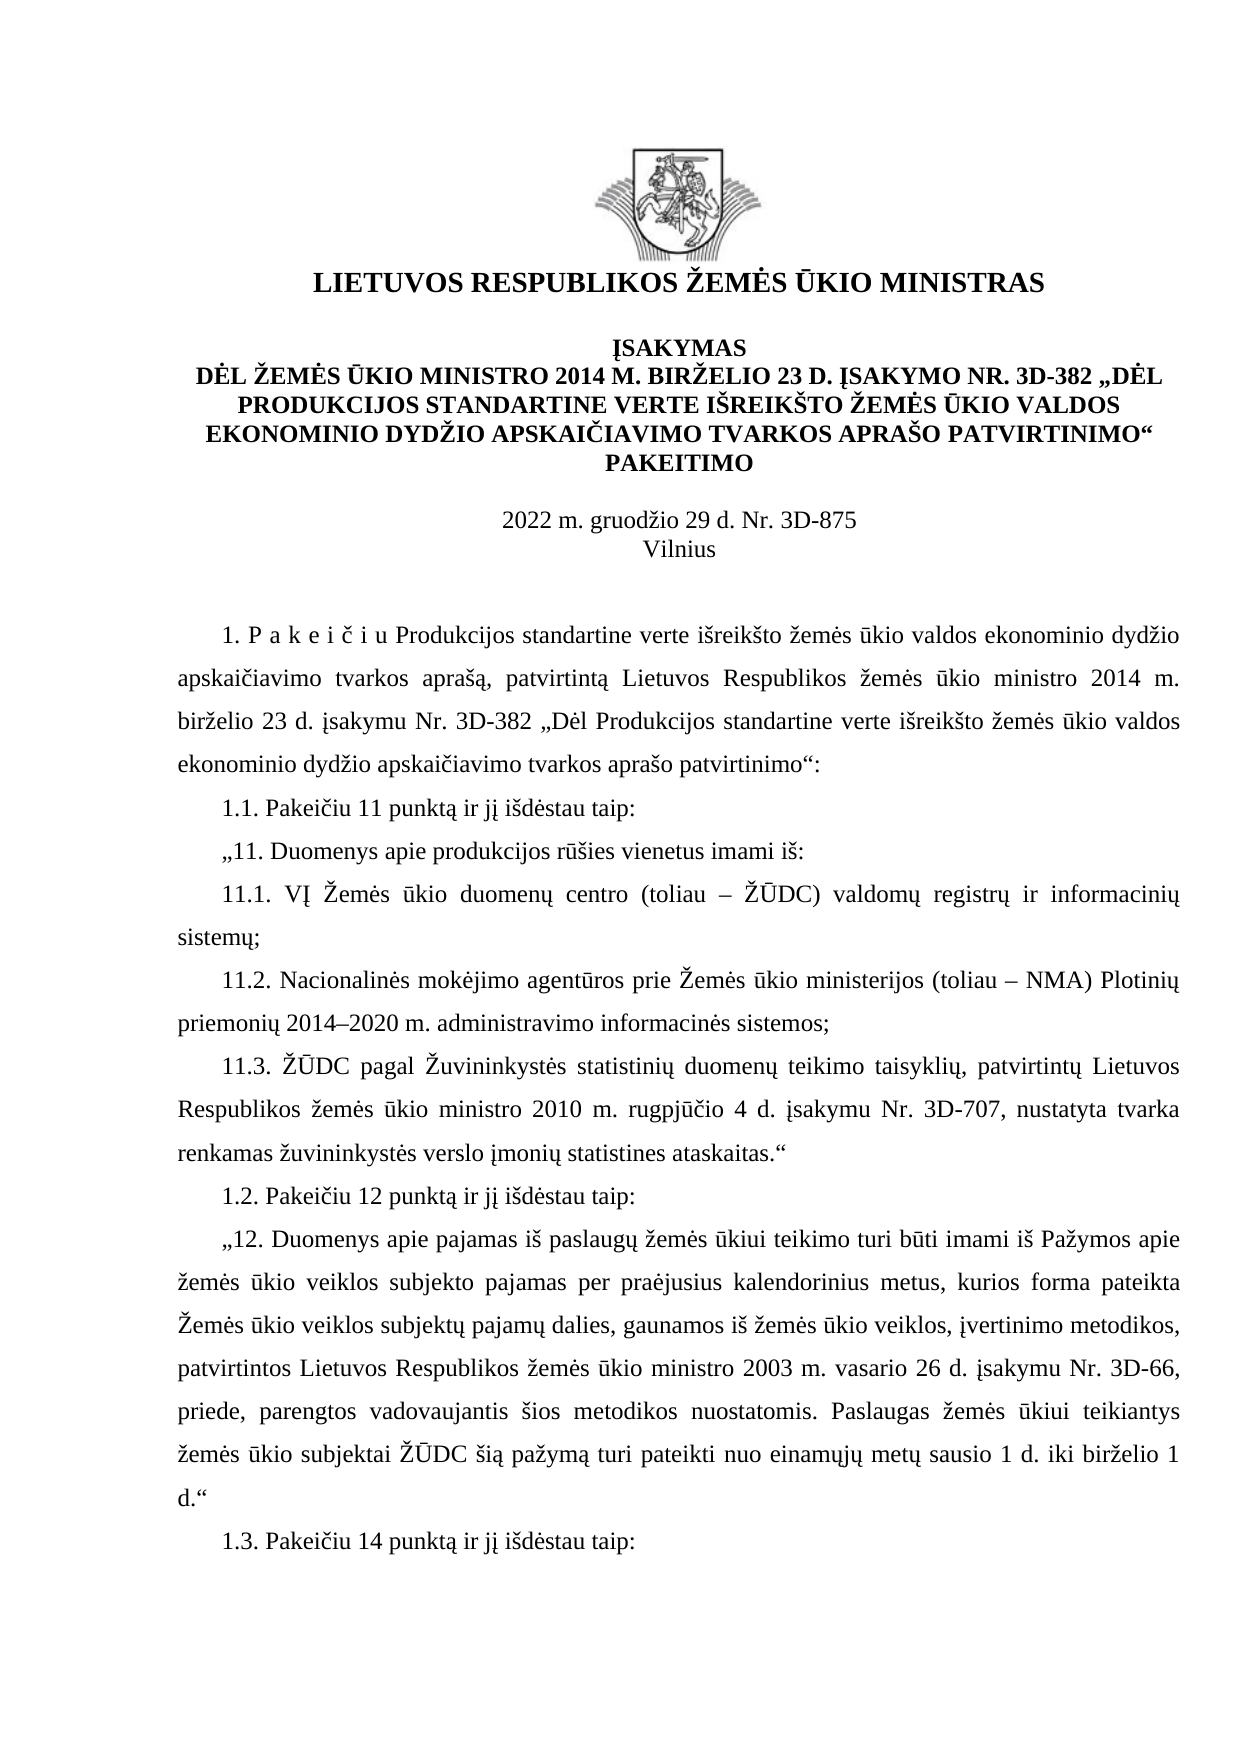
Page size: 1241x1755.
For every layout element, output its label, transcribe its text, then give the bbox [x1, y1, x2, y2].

text 11.3. ŽŪDC pagal Žuvininkystės statistinių duomenų teikimo taisyklių, patvirtintų Lietuvos Respublikos žemės ūkio ministro 2010 m. rugpjūčio 4 d. įsakymu Nr. 3D-707, nustatyta tvarka renkamas žuvininkystės verslo įmonių statistines ataskaitas.“ [177, 1051, 1181, 1166]
text 1.1. Pakeičiu 11 punktą ir jį išdėstau taip: [177, 793, 1181, 821]
text 1.2. Pakeičiu 12 punktą ir jį išdėstau taip: [177, 1181, 1181, 1209]
text 11.2. Nacionalinės mokėjimo agentūros prie Žemės ūkio ministerijos (toliau – NMA) Plotinių priemonių 2014–2020 m. administravimo informacinės sistemos; [177, 965, 1181, 1037]
text LIETUVOS RESPUBLIKOS ŽEMĖS ŪKIO MINISTRAS [177, 266, 1181, 299]
text 1. P a k e i č i u Produkcijos standartine verte išreikšto žemės ūkio valdos ekonominio dydžio apskaičiavimo tvarkos aprašą, patvirtintą Lietuvos Respublikos žemės ūkio ministro 2014 m. birželio 23 d. įsakymu Nr. 3D-382 „Dėl Produkcijos standartine verte išreikšto žemės ūkio valdos ekonominio dydžio apskaičiavimo tvarkos aprašo patvirtinimo“: [177, 620, 1181, 778]
text Vilnius [177, 534, 1181, 563]
text „12. Duomenys apie pajamas iš paslaugų žemės ūkiui teikimo turi būti imami iš Pažymos apie žemės ūkio veiklos subjekto pajamas per praėjusius kalendorinius metus, kurios forma pateikta Žemės ūkio veiklos subjektų pajamų dalies, gaunamos iš žemės ūkio veiklos, įvertinimo metodikos, patvirtintos Lietuvos Respublikos žemės ūkio ministro 2003 m. vasario 26 d. įsakymu Nr. 3D-66, priede, parengtos vadovaujantis šios metodikos nuostatomis. Paslaugas žemės ūkiui teikiantys žemės ūkio subjektai ŽŪDC šią pažymą turi pateikti nuo einamųjų metų sausio 1 d. iki birželio 1 d.“ [177, 1224, 1181, 1511]
text 2022 m. gruodžio 29 d. Nr. 3D-875 [177, 505, 1181, 534]
text 11.1. VĮ Žemės ūkio duomenų centro (toliau – ŽŪDC) valdomų registrų ir informacinių sistemų; [177, 879, 1181, 951]
text „11. Duomenys apie produkcijos rūšies vienetus imami iš: [177, 836, 1181, 864]
text ĮSAKYMAS [177, 333, 1181, 361]
text DĖL ŽEMĖS ŪKIO MINISTRO 2014 M. BIRŽELIO 23 D. ĮSAKYMO NR. 3D-382 „DĖL PRODUKCIJOS STANDARTINE VERTE IŠREIKŠTO ŽEMĖS ŪKIO VALDOS EKONOMINIO DYDŽIO APSKAIČIAVIMO TVARKOS APRAŠO PATVIRTINIMO“ PAKEITIMO [177, 361, 1181, 476]
text 1.3. Pakeičiu 14 punktą ir jį išdėstau taip: [177, 1526, 1181, 1554]
